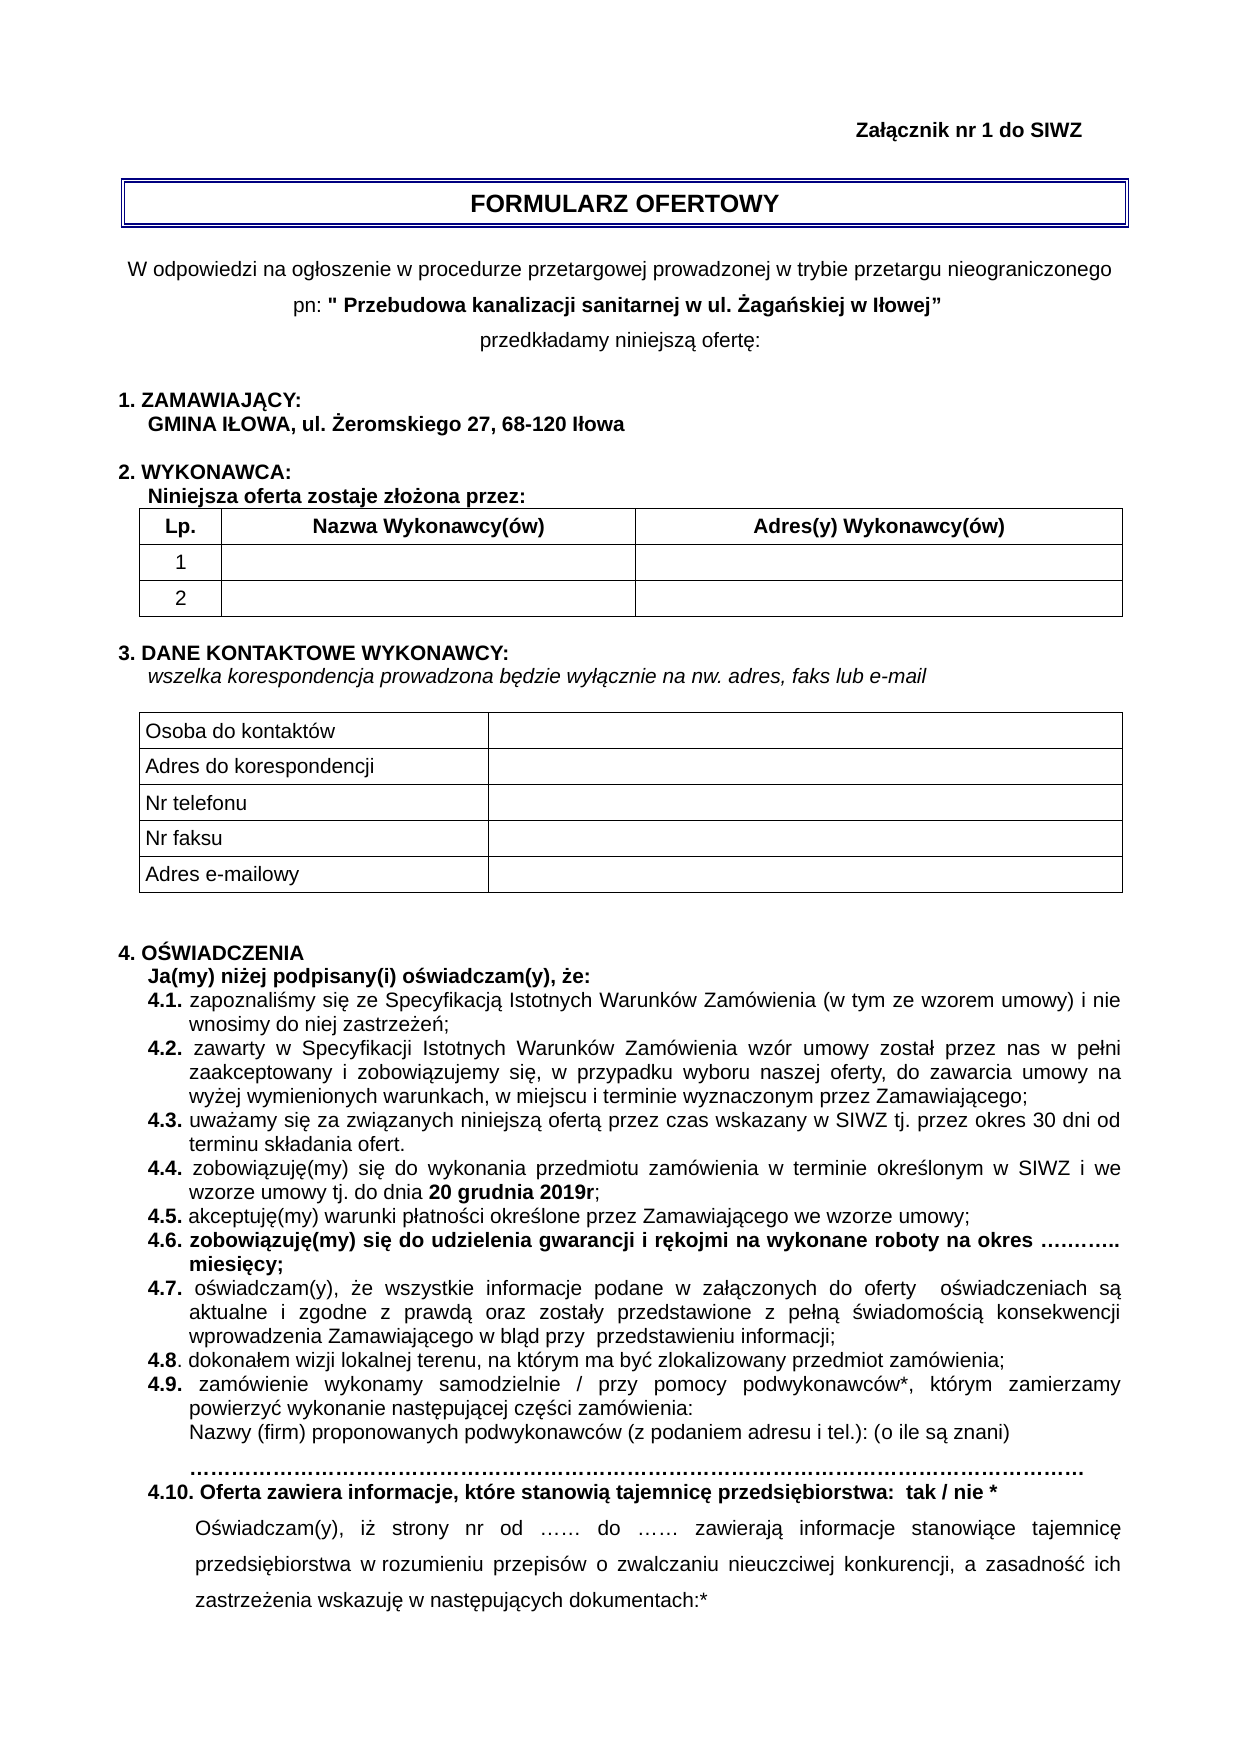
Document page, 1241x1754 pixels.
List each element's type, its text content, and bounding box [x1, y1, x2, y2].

text 4.7. oświadczam(y), że wszystkie informacje podane w załączonych do oferty oświadczeniach są aktualne i zgodne z prawdą oraz zostały przedstawione z pełną świadomością konsekwencji wprowadzenia Zamawiającego w bląd przy przedstawieniu informacji; [148, 1276, 1122, 1348]
text 4.9. zamówienie wykonamy samodzielnie / przy pomocy podwykonawców*, którym zamierzamy powierzyć wykonanie następującej części zamówienia: [148, 1372, 1122, 1419]
text 4.5. akceptuję(my) warunki płatności określone przez Zamawiającego we wzorze umowy; [148, 1204, 1122, 1228]
table_header Adres(y) Wykonawcy(ów) [636, 509, 1122, 544]
text 4.1. zapoznaliśmy się ze Specyfikacją Istotnych Warunków Zamówienia (w tym ze wzorem umowy) i nie wnosimy do niej zastrzeżeń; [148, 988, 1122, 1036]
table_cell [489, 785, 1122, 820]
table_cell [489, 821, 1122, 856]
table_header Osoba do kontaktów [140, 713, 488, 748]
table_cell Adres e-mailowy [140, 857, 488, 892]
text Niniejsza oferta zostaje złożona przez: [148, 484, 1122, 508]
table_cell [636, 545, 1122, 580]
table_cell [489, 749, 1122, 784]
table_cell Nr telefonu [140, 785, 488, 820]
text 3. DANE KONTAKTOWE WYKONAWCY: [118, 640, 1122, 664]
text 4.6. zobowiązuję(my) się do udzielenia gwarancji i rękojmi na wykonane roboty na okres ….…….. miesięcy; [148, 1228, 1122, 1276]
text 4.3. uważamy się za związanych niniejszą ofertą przez czas wskazany w SIWZ tj. przez okres 30 dni od terminu składania ofert. [148, 1108, 1122, 1156]
table_cell Adres do korespondencji [140, 749, 488, 784]
table_cell [489, 857, 1122, 892]
text Oświadczam(y), iż strony nr od …… do …… zawierają informacje stanowiące tajemnicę przedsiębiorstwa w rozumieniu przepisów o zwalczaniu nieuczciwej konkurencji, a zasadność ich zastrzeżenia wskazuję w następujących dokumentach:* [195, 1516, 1122, 1612]
table_header Nazwa Wykonawcy(ów) [222, 509, 635, 544]
table_header [489, 713, 1122, 748]
text ………………………………………………………………………………………………………………… [189, 1456, 1122, 1480]
text GMINA IŁOWA, ul. Żeromskiego 27, 68-120 Iłowa [148, 412, 1122, 436]
table_cell 1 [140, 545, 221, 580]
text 4. OŚWIADCZENIA [118, 940, 1122, 964]
text Ja(my) niżej podpisany(i) oświadczam(y), że: [148, 964, 1122, 988]
table_header Lp. [140, 509, 221, 544]
table_cell [636, 581, 1122, 616]
table_header FORMULARZ OFERTOWY [125, 183, 1125, 223]
text 4.4. zobowiązuję(my) się do wykonania przedmiotu zamówienia w terminie określonym w SIWZ i we wzorze umowy tj. do dnia 20 grudnia 2019r; [148, 1156, 1122, 1204]
text wszelka korespondencja prowadzona będzie wyłącznie na nw. adres, faks lub e-mail [148, 664, 1122, 688]
table_cell [222, 545, 635, 580]
text 4.2. zawarty w Specyfikacji Istotnych Warunków Zamówienia wzór umowy został przez nas w pełni zaakceptowany i zobowiązujemy się, w przypadku wyboru naszej oferty, do zawarcia umowy na wyżej wymienionych warunkach, w miejscu i terminie wyznaczonym przez Zamawiającego; [148, 1036, 1122, 1108]
table_cell Nr faksu [140, 821, 488, 856]
text Załącznik nr 1 do SIWZ [118, 118, 1122, 142]
text 4.8. dokonałem wizji lokalnej terenu, na którym ma być zlokalizowany przedmiot zamówienia; [148, 1348, 1122, 1372]
text 2. WYKONAWCA: [118, 460, 1122, 484]
text 1. ZAMAWIAJĄCY: [118, 388, 1122, 412]
table_cell 2 [140, 581, 221, 616]
table_cell [222, 581, 635, 616]
text W odpowiedzi na ogłoszenie w procedurze przetargowej prowadzonej w trybie przetargu nieograniczonego pn: " Przebudowa kanalizacji sanitarnej w ul. Żagańskiej w Iłowej” [118, 256, 1122, 316]
text przedkładamy niniejszą ofertę: [118, 328, 1122, 352]
text Nazwy (firm) proponowanych podwykonawców (z podaniem adresu i tel.): (o ile są znani) [189, 1419, 1122, 1443]
text 4.10. Oferta zawiera informacje, które stanowią tajemnicę przedsiębiorstwa: tak / nie * [148, 1480, 1122, 1504]
